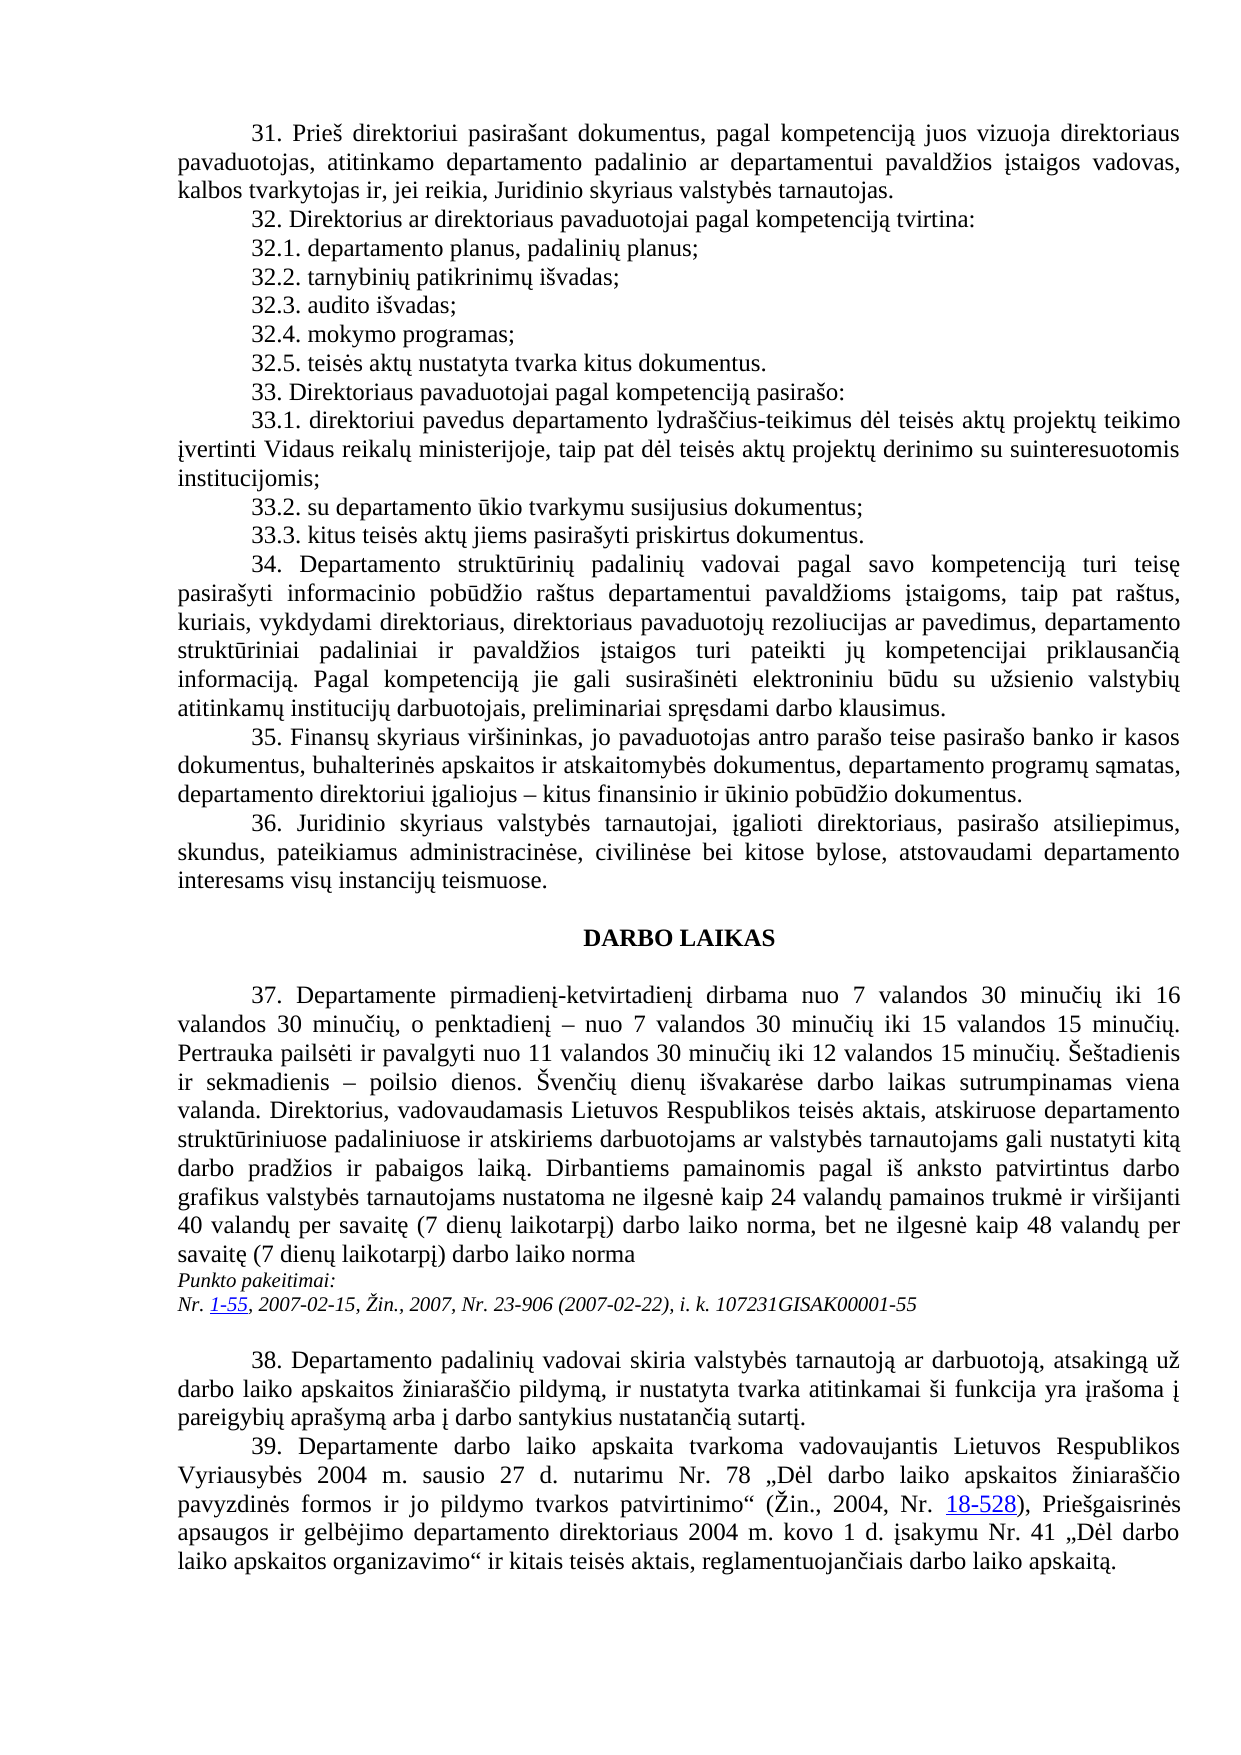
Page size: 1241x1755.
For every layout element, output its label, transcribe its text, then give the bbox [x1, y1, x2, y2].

text 32.5. teisės aktų nustatyta tvarka kitus dokumentus. [177, 348, 1181, 377]
text 37. Departamente pirmadienį-ketvirtadienį dirbama nuo 7 valandos 30 minučių iki 16 valandos 30 minučių, o penktadienį – nuo 7 valandos 30 minučių iki 15 valandos 15 minučių. Pertrauka pailsėti ir pavalgyti nuo 11 valandos 30 minučių iki 12 valandos 15 minučių. Šeštadienis ir sekmadienis – poilsio dienos. Švenčių dienų išvakarėse darbo laikas sutrumpinamas viena valanda. Direktorius, vadovaudamasis Lietuvos Respublikos teisės aktais, atskiruose departamento struktūriniuose padaliniuose ir atskiriems darbuotojams ar valstybės tarnautojams gali nustatyti kitą darbo pradžios ir pabaigos laiką. Dirbantiems pamainomis pagal iš anksto patvirtintus darbo grafikus valstybės tarnautojams nustatoma ne ilgesnė kaip 24 valandų pamainos trukmė ir viršijanti 40 valandų per savaitę (7 dienų laikotarpį) darbo laiko norma, bet ne ilgesnė kaip 48 valandų per savaitę (7 dienų laikotarpį) darbo laiko norma [177, 981, 1181, 1268]
text 36. Juridinio skyriaus valstybės tarnautojai, įgalioti direktoriaus, pasirašo atsiliepimus, skundus, pateikiamus administracinėse, civilinėse bei kitose bylose, atstovaudami departamento interesams visų instancijų teismuose. [177, 808, 1181, 894]
text 32.2. tarnybinių patikrinimų išvadas; [177, 262, 1181, 291]
text DARBO LAIKAS [177, 923, 1181, 952]
text 32.1. departamento planus, padalinių planus; [177, 233, 1181, 262]
text 33. Direktoriaus pavaduotojai pagal kompetenciją pasirašo: [177, 377, 1181, 406]
text 32. Direktorius ar direktoriaus pavaduotojai pagal kompetenciją tvirtina: [177, 204, 1181, 233]
text 32.3. audito išvadas; [177, 291, 1181, 319]
text 33.2. su departamento ūkio tvarkymu susijusius dokumentus; [177, 492, 1181, 521]
text 33.3. kitus teisės aktų jiems pasirašyti priskirtus dokumentus. [177, 521, 1181, 549]
text 35. Finansų skyriaus viršininkas, jo pavaduotojas antro parašo teise pasirašo banko ir kasos dokumentus, buhalterinės apskaitos ir atskaitomybės dokumentus, departamento programų sąmatas, departamento direktoriui įgaliojus – kitus finansinio ir ūkinio pobūdžio dokumentus. [177, 722, 1181, 808]
text Nr. 1-55, 2007-02-15, Žin., 2007, Nr. 23-906 (2007-02-22), i. k. 107231GISAK00001-55 [177, 1292, 1181, 1316]
text 34. Departamento struktūrinių padalinių vadovai pagal savo kompetenciją turi teisę pasirašyti informacinio pobūdžio raštus departamentui pavaldžioms įstaigoms, taip pat raštus, kuriais, vykdydami direktoriaus, direktoriaus pavaduotojų rezoliucijas ar pavedimus, departamento struktūriniai padaliniai ir pavaldžios įstaigos turi pateikti jų kompetencijai priklausančią informaciją. Pagal kompetenciją jie gali susirašinėti elektroniniu būdu su užsienio valstybių atitinkamų institucijų darbuotojais, preliminariai spręsdami darbo klausimus. [177, 549, 1181, 722]
text 33.1. direktoriui pavedus departamento lydraščius-teikimus dėl teisės aktų projektų teikimo įvertinti Vidaus reikalų ministerijoje, taip pat dėl teisės aktų projektų derinimo su suinteresuotomis institucijomis; [177, 406, 1181, 492]
text 31. Prieš direktoriui pasirašant dokumentus, pagal kompetenciją juos vizuoja direktoriaus pavaduotojas, atitinkamo departamento padalinio ar departamentui pavaldžios įstaigos vadovas, kalbos tvarkytojas ir, jei reikia, Juridinio skyriaus valstybės tarnautojas. [177, 118, 1181, 204]
text 38. Departamento padalinių vadovai skiria valstybės tarnautoją ar darbuotoją, atsakingą už darbo laiko apskaitos žiniaraščio pildymą, ir nustatyta tvarka atitinkamai ši funkcija yra įrašoma į pareigybių aprašymą arba į darbo santykius nustatančią sutartį. [177, 1345, 1181, 1431]
text Punkto pakeitimai: [177, 1268, 1181, 1292]
text 32.4. mokymo programas; [177, 319, 1181, 348]
text 39. Departamente darbo laiko apskaita tvarkoma vadovaujantis Lietuvos Respublikos Vyriausybės 2004 m. sausio 27 d. nutarimu Nr. 78 „Dėl darbo laiko apskaitos žiniaraščio pavyzdinės formos ir jo pildymo tvarkos patvirtinimo“ (Žin., 2004, Nr. 18-528), Priešgaisrinės apsaugos ir gelbėjimo departamento direktoriaus 2004 m. kovo 1 d. įsakymu Nr. 41 „Dėl darbo laiko apskaitos organizavimo“ ir kitais teisės aktais, reglamentuojančiais darbo laiko apskaitą. [177, 1431, 1181, 1575]
